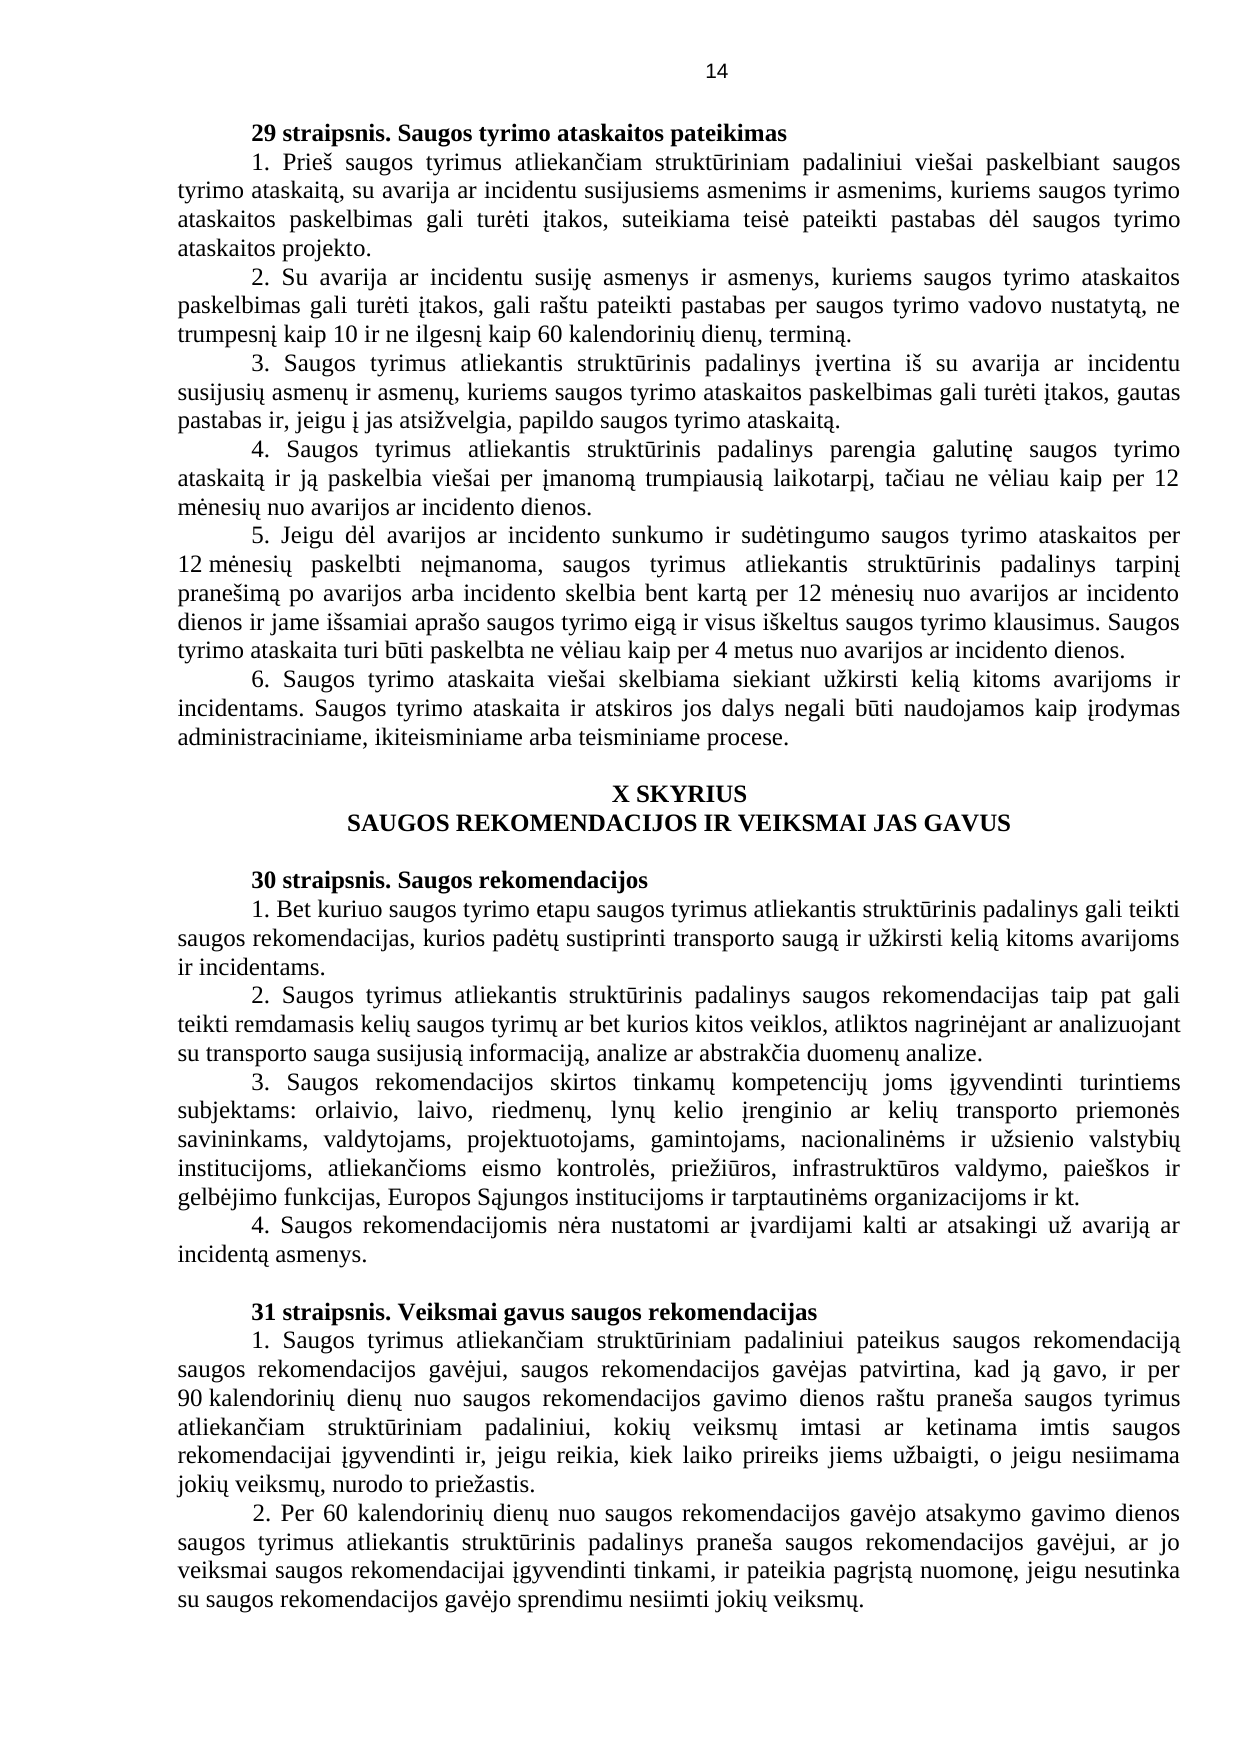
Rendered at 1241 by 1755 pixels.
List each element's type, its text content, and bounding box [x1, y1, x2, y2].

text 2. Saugos tyrimus atliekantis struktūrinis padalinys saugos rekomendacijas taip pat gali teikti remdamasis kelių saugos tyrimų ar bet kurios kitos veiklos, atliktos nagrinėjant ar analizuojant su transporto sauga susijusią informaciją, analize ar abstrakčia duomenų analize. [177, 981, 1181, 1067]
text 5. Jeigu dėl avarijos ar incidento sunkumo ir sudėtingumo saugos tyrimo ataskaitos per 12 mėnesių paskelbti neįmanoma, saugos tyrimus atliekantis struktūrinis padalinys tarpinį pranešimą po avarijos arba incidento skelbia bent kartą per 12 mėnesių nuo avarijos ar incidento dienos ir jame išsamiai aprašo saugos tyrimo eigą ir visus iškeltus saugos tyrimo klausimus. Saugos tyrimo ataskaita turi būti paskelbta ne vėliau kaip per 4 metus nuo avarijos ar incidento dienos. [177, 521, 1181, 664]
text 1. Prieš saugos tyrimus atliekančiam struktūriniam padaliniui viešai paskelbiant saugos tyrimo ataskaitą, su avarija ar incidentu susijusiems asmenims ir asmenims, kuriems saugos tyrimo ataskaitos paskelbimas gali turėti įtakos, suteikiama teisė pateikti pastabas dėl saugos tyrimo ataskaitos projekto. [177, 147, 1181, 262]
text 29 straipsnis. Saugos tyrimo ataskaitos pateikimas [177, 118, 1181, 147]
text 1. Saugos tyrimus atliekančiam struktūriniam padaliniui pateikus saugos rekomendaciją saugos rekomendacijos gavėjui, saugos rekomendacijos gavėjas patvirtina, kad ją gavo, ir per 90 kalendorinių dienų nuo saugos rekomendacijos gavimo dienos raštu praneša saugos tyrimus atliekančiam struktūriniam padaliniui, kokių veiksmų imtasi ar ketinama imtis saugos rekomendacijai įgyvendinti ir, jeigu reikia, kiek laiko prireiks jiems užbaigti, o jeigu nesiimama jokių veiksmų, nurodo to priežastis. [177, 1326, 1181, 1498]
text 3. Saugos tyrimus atliekantis struktūrinis padalinys įvertina iš su avarija ar incidentu susijusių asmenų ir asmenų, kuriems saugos tyrimo ataskaitos paskelbimas gali turėti įtakos, gautas pastabas ir, jeigu į jas atsižvelgia, papildo saugos tyrimo ataskaitą. [177, 348, 1181, 434]
text 6. Saugos tyrimo ataskaita viešai skelbiama siekiant užkirsti kelią kitoms avarijoms ir incidentams. Saugos tyrimo ataskaita ir atskiros jos dalys negali būti naudojamos kaip įrodymas administraciniame, ikiteisminiame arba teisminiame procese. [177, 664, 1181, 751]
text 4. Saugos rekomendacijomis nėra nustatomi ar įvardijami kalti ar atsakingi už avariją ar incidentą asmenys. [177, 1211, 1181, 1268]
text saugos rekomendacijos IR VEIKSMAI JAS GAVUS [177, 808, 1181, 837]
text 30 straipsnis. Saugos rekomendacijos [177, 866, 1181, 894]
text 31 straipsnis. Veiksmai gavus saugos rekomendacijas [177, 1297, 1181, 1326]
text 2. Su avarija ar incidentu susiję asmenys ir asmenys, kuriems saugos tyrimo ataskaitos paskelbimas gali turėti įtakos, gali raštu pateikti pastabas per saugos tyrimo vadovo nustatytą, ne trumpesnį kaip 10 ir ne ilgesnį kaip 60 kalendorinių dienų, terminą. [177, 262, 1181, 348]
text 3. Saugos rekomendacijos skirtos tinkamų kompetencijų joms įgyvendinti turintiems subjektams: orlaivio, laivo, riedmenų, lynų kelio įrenginio ar kelių transporto priemonės savininkams, valdytojams, projektuotojams, gamintojams, nacionalinėms ir užsienio valstybių institucijoms, atliekančioms eismo kontrolės, priežiūros, infrastruktūros valdymo, paieškos ir gelbėjimo funkcijas, Europos Sąjungos institucijoms ir tarptautinėms organizacijoms ir kt. [177, 1067, 1181, 1211]
text 1. Bet kuriuo saugos tyrimo etapu saugos tyrimus atliekantis struktūrinis padalinys gali teikti saugos rekomendacijas, kurios padėtų sustiprinti transporto saugą ir užkirsti kelią kitoms avarijoms ir incidentams. [177, 894, 1181, 981]
text X SKYRIUS [177, 779, 1181, 808]
text 2. Per 60 kalendorinių dienų nuo saugos rekomendacijos gavėjo atsakymo gavimo dienos saugos tyrimus atliekantis struktūrinis padalinys praneša saugos rekomendacijos gavėjui, ar jo veiksmai saugos rekomendacijai įgyvendinti tinkami, ir pateikia pagrįstą nuomonę, jeigu nesutinka su saugos rekomendacijos gavėjo sprendimu nesiimti jokių veiksmų. [177, 1498, 1181, 1613]
text 4. Saugos tyrimus atliekantis struktūrinis padalinys parengia galutinę saugos tyrimo ataskaitą ir ją paskelbia viešai per įmanomą trumpiausią laikotarpį, tačiau ne vėliau kaip per 12 mėnesių nuo avarijos ar incidento dienos. [177, 434, 1181, 521]
